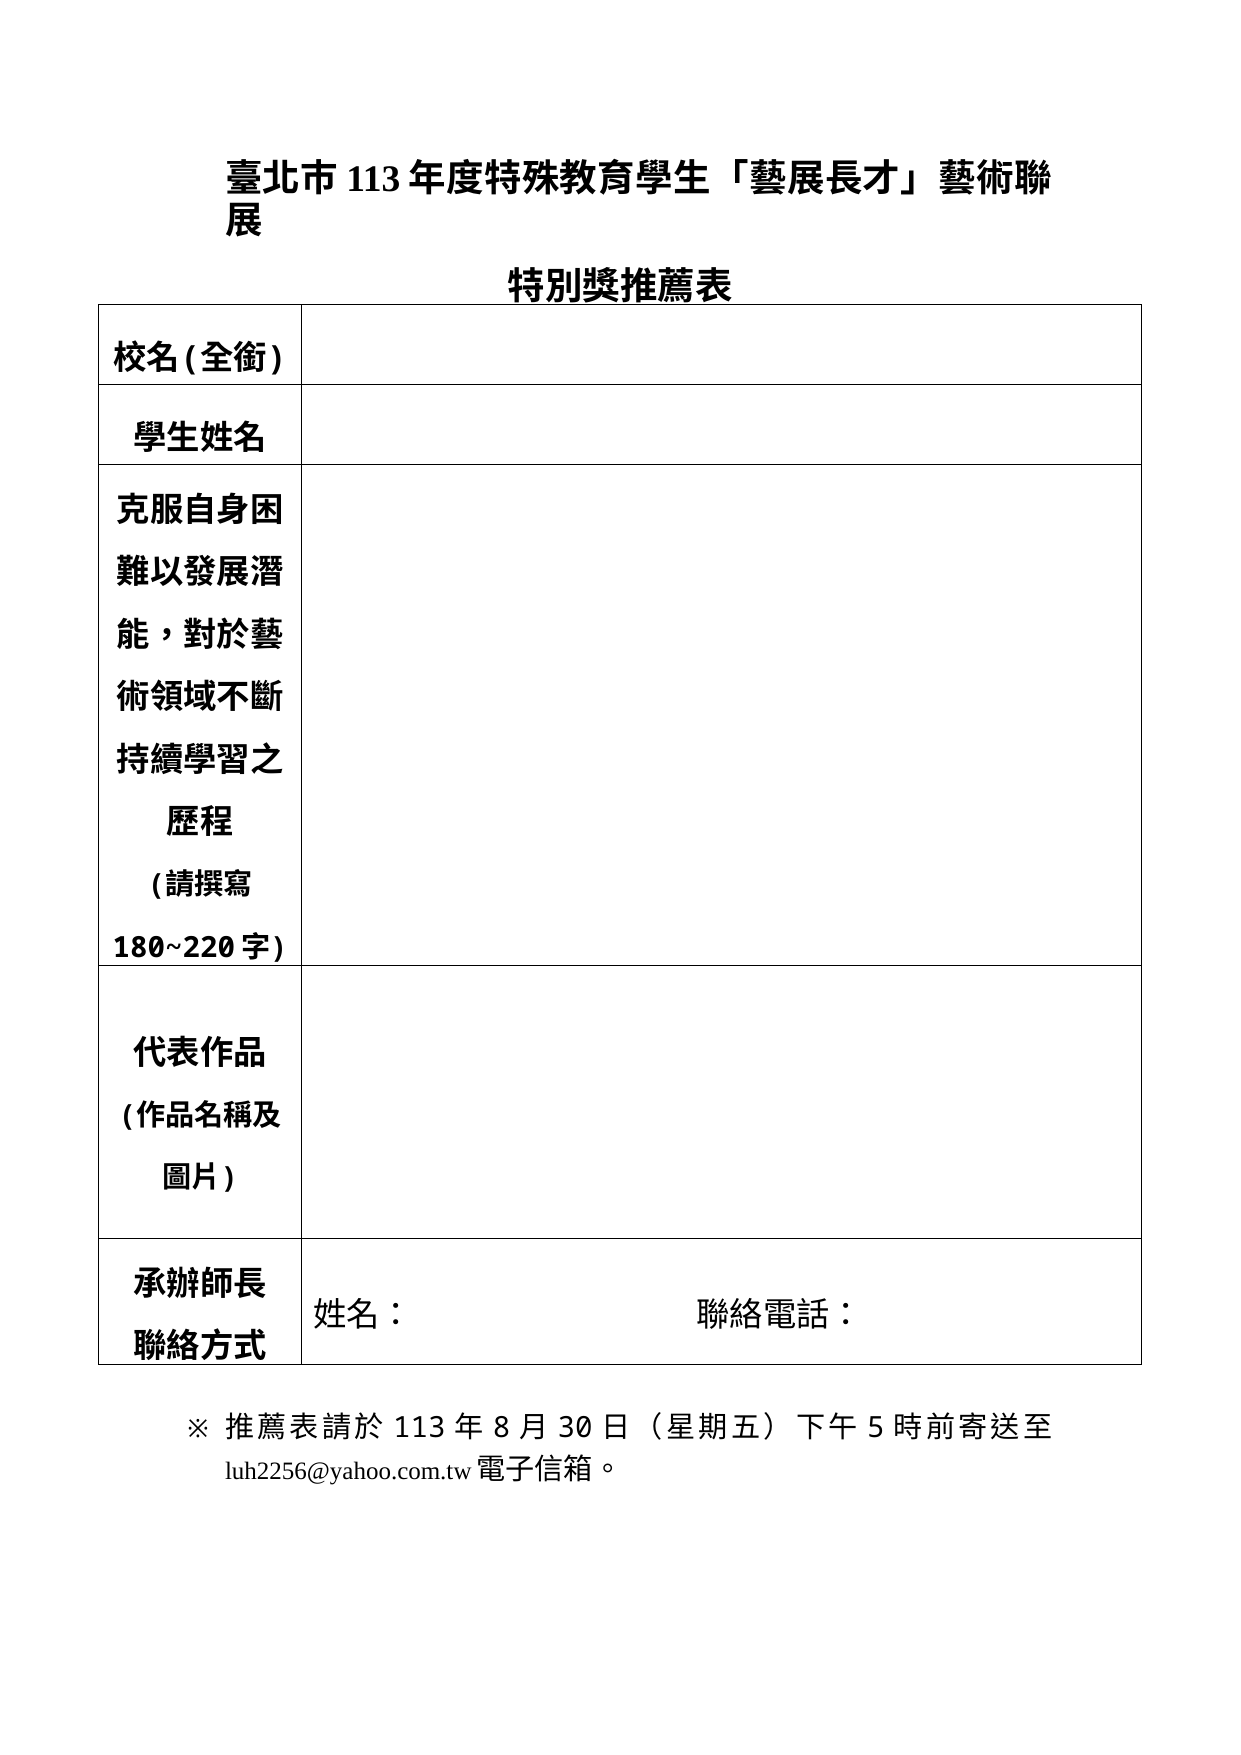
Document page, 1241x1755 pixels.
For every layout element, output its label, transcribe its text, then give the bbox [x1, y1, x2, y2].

table_cell [302, 385, 1141, 464]
text 臺北巿113年度特殊教育學生「藝展長才」藝術聯展 [225, 158, 1053, 242]
text 特別獎推薦表 [187, 242, 1053, 304]
table_cell [302, 966, 1141, 1238]
table_header 校名(全銜) [99, 305, 301, 384]
table_cell [302, 465, 1141, 965]
table_cell 學生姓名 [99, 385, 301, 464]
list 推薦表請於113年8月30日（星期五）下午5時前寄送至luh2256@yahoo.com.tw電子信箱。 [187, 1404, 1053, 1488]
table_cell 承辦師長 聯絡方式 [99, 1239, 301, 1364]
table_cell 姓名： 聯絡電話： [302, 1239, 1141, 1364]
table_header [302, 305, 1141, 384]
table_cell 代表作品 (作品名稱及圖片) [99, 966, 301, 1238]
table_cell 克服自身困難以發展潛能，對於藝術領域不斷持續學習之歷程 (請撰寫180~220字) [99, 465, 301, 965]
